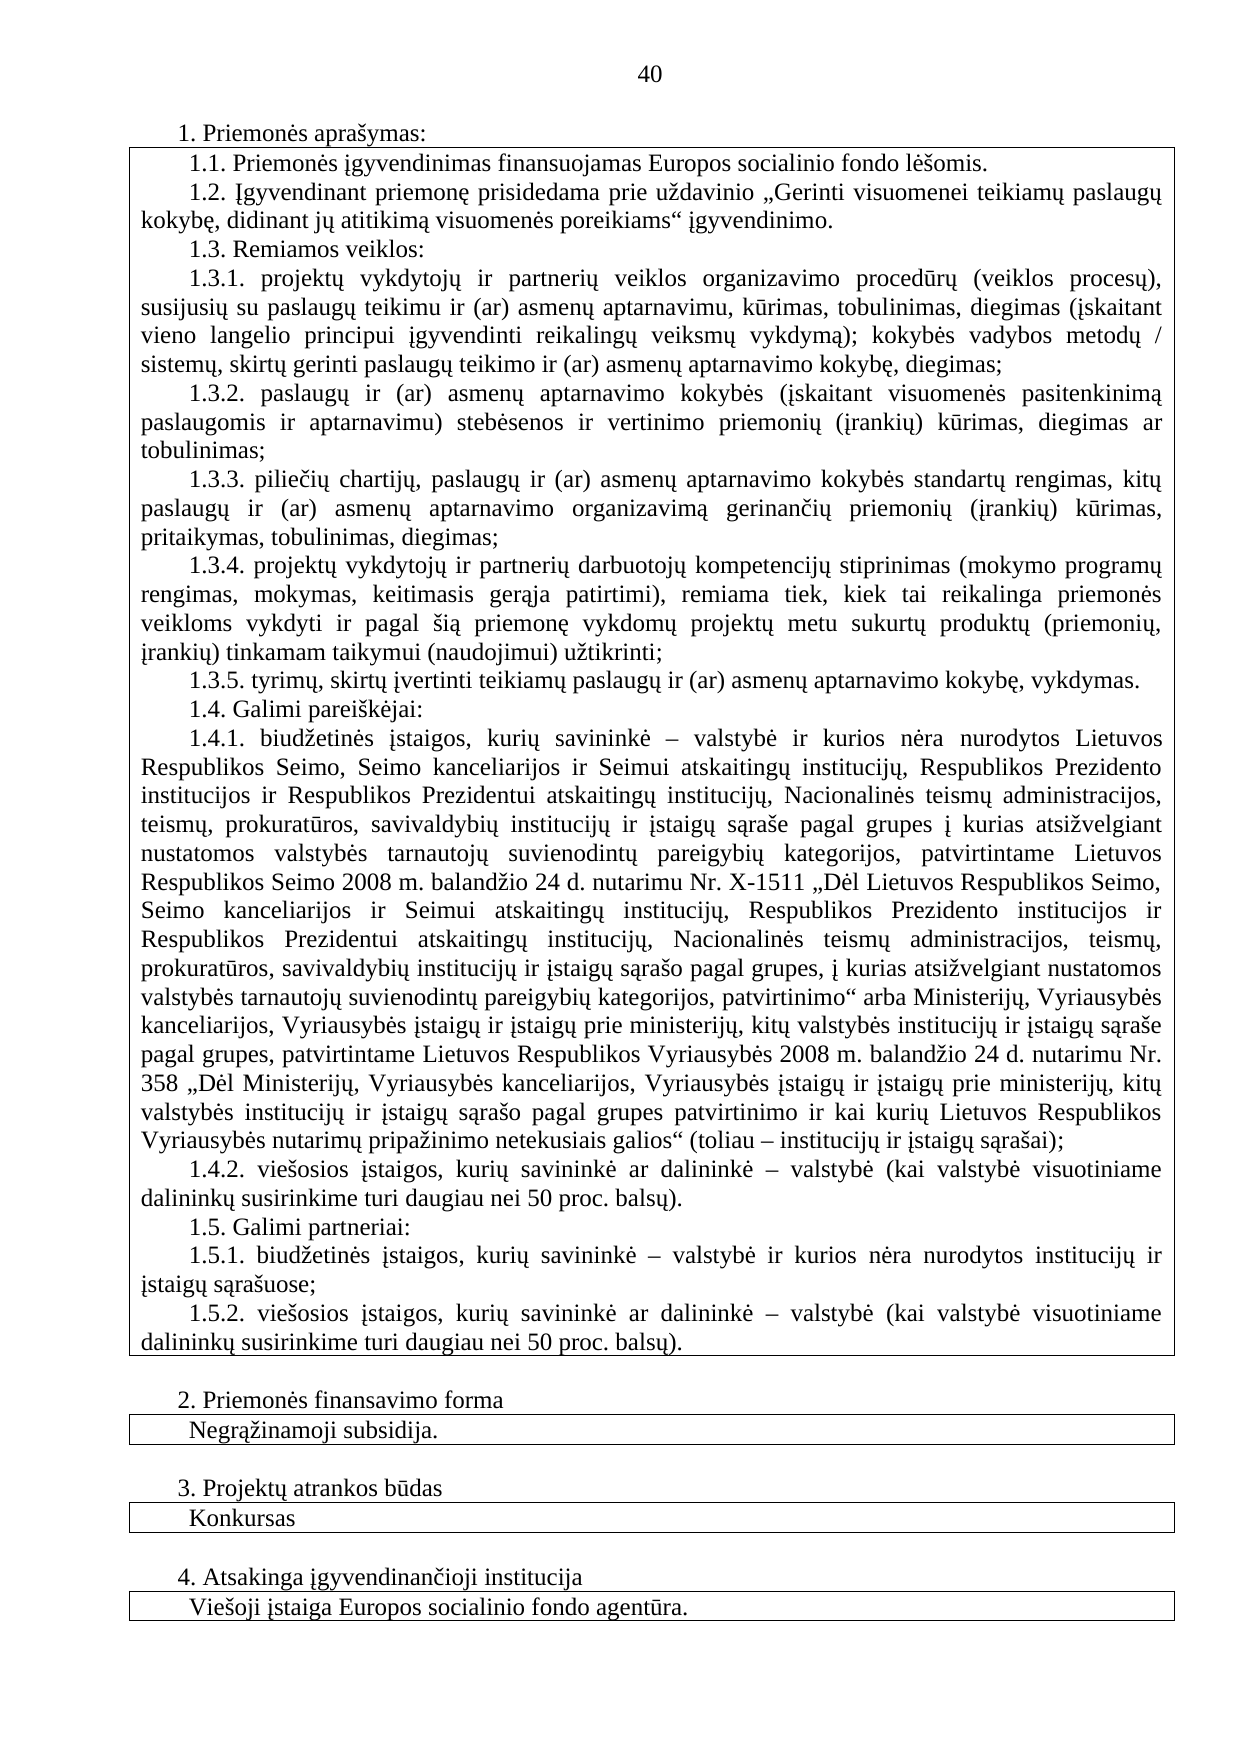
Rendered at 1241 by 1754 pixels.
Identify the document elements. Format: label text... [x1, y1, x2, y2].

table_header Konkursas [130, 1503, 1174, 1532]
table_header Negrąžinamoji subsidija. [130, 1415, 1174, 1444]
table_header Viešoji įstaiga Europos socialinio fondo agentūra. [130, 1592, 1174, 1620]
text 4. Atsakinga įgyvendinančioji institucija [118, 1562, 1181, 1591]
text 1. Priemonės aprašymas: [118, 118, 1181, 147]
text 3. Projektų atrankos būdas [118, 1473, 1181, 1502]
text 2. Priemonės finansavimo forma [118, 1385, 1181, 1414]
table_header 1.1. Priemonės įgyvendinimas finansuojamas Europos socialinio fondo lėšomis. 1.2. Įgyvendinant priemonę prisidedama prie uždavinio „Gerinti visuomenei teikiamų paslaugų kokybę, didinant jų atitikimą visuomenės poreikiams“ įgyvendinimo. 1.3. Remiamos veiklos: 1.3.1. projektų vykdytojų ir partnerių veiklos organizavimo procedūrų (veiklos procesų), susijusių su paslaugų teikimu ir (ar) asmenų aptarnavimu, kūrimas, tobulinimas, diegimas (įskaitant vieno langelio principui įgyvendinti reikalingų veiksmų vykdymą); kokybės vadybos metodų / sistemų, skirtų gerinti paslaugų teikimo ir (ar) asmenų aptarnavimo kokybę, diegimas; 1.3.2. paslaugų ir (ar) asmenų aptarnavimo kokybės (įskaitant visuomenės pasitenkinimą paslaugomis ir aptarnavimu) stebėsenos ir vertinimo priemonių (įrankių) kūrimas, diegimas ar tobulinimas; 1.3.3. piliečių chartijų, paslaugų ir (ar) asmenų aptarnavimo kokybės standartų rengimas, kitų paslaugų ir (ar) asmenų aptarnavimo organizavimą gerinančių priemonių (įrankių) kūrimas, pritaikymas, tobulinimas, diegimas; 1.3.4. projektų vykdytojų ir partnerių darbuotojų kompetencijų stiprinimas (mokymo programų rengimas, mokymas, keitimasis gerąja patirtimi), remiama tiek, kiek tai reikalinga priemonės veikloms vykdyti ir pagal šią priemonę vykdomų projektų metu sukurtų produktų (priemonių, įrankių) tinkamam taikymui (naudojimui) užtikrinti; 1.3.5. tyrimų, skirtų įvertinti teikiamų paslaugų ir (ar) asmenų aptarnavimo kokybę, vykdymas. 1.4. Galimi pareiškėjai: 1.4.1. biudžetinės įstaigos, kurių savininkė – valstybė ir kurios nėra nurodytos Lietuvos Respublikos Seimo, Seimo kanceliarijos ir Seimui atskaitingų institucijų, Respublikos Prezidento institucijos ir Respublikos Prezidentui atskaitingų institucijų, Nacionalinės teismų administracijos, teismų, prokuratūros, savivaldybių institucijų ir įstaigų sąraše pagal grupes į kurias atsižvelgiant nustatomos valstybės tarnautojų suvienodintų pareigybių kategorijos, patvirtintame Lietuvos Respublikos Seimo 2008 m. balandžio 24 d. nutarimu Nr. X-1511 „Dėl Lietuvos Respublikos Seimo, Seimo kanceliarijos ir Seimui atskaitingų institucijų, Respublikos Prezidento institucijos ir Respublikos Prezidentui atskaitingų institucijų, Nacionalinės teismų administracijos, teismų, prokuratūros, savivaldybių institucijų ir įstaigų sąrašo pagal grupes, į kurias atsižvelgiant nustatomos valstybės tarnautojų suvienodintų pareigybių kategorijos, patvirtinimo“ arba Ministerijų, Vyriausybės kanceliarijos, Vyriausybės įstaigų ir įstaigų prie ministerijų, kitų valstybės institucijų ir įstaigų sąraše pagal grupes, patvirtintame Lietuvos Respublikos Vyriausybės 2008 m. balandžio 24 d. nutarimu Nr. 358 „Dėl Ministerijų, Vyriausybės kanceliarijos, Vyriausybės įstaigų ir įstaigų prie ministerijų, kitų valstybės institucijų ir įstaigų sąrašo pagal grupes patvirtinimo ir kai kurių Lietuvos Respublikos Vyriausybės nutarimų pripažinimo netekusiais galios“ (toliau – institucijų ir įstaigų sąrašai); 1.4.2. viešosios įstaigos, kurių savininkė ar dalininkė – valstybė (kai valstybė visuotiniame dalininkų susirinkime turi daugiau nei 50 proc. balsų). 1.5. Galimi partneriai: 1.5.1. biudžetinės įstaigos, kurių savininkė – valstybė ir kurios nėra nurodytos institucijų ir įstaigų sąrašuose; 1.5.2. viešosios įstaigos, kurių savininkė ar dalininkė – valstybė (kai valstybė visuotiniame dalininkų susirinkime turi daugiau nei 50 proc. balsų). [130, 148, 1174, 1355]
